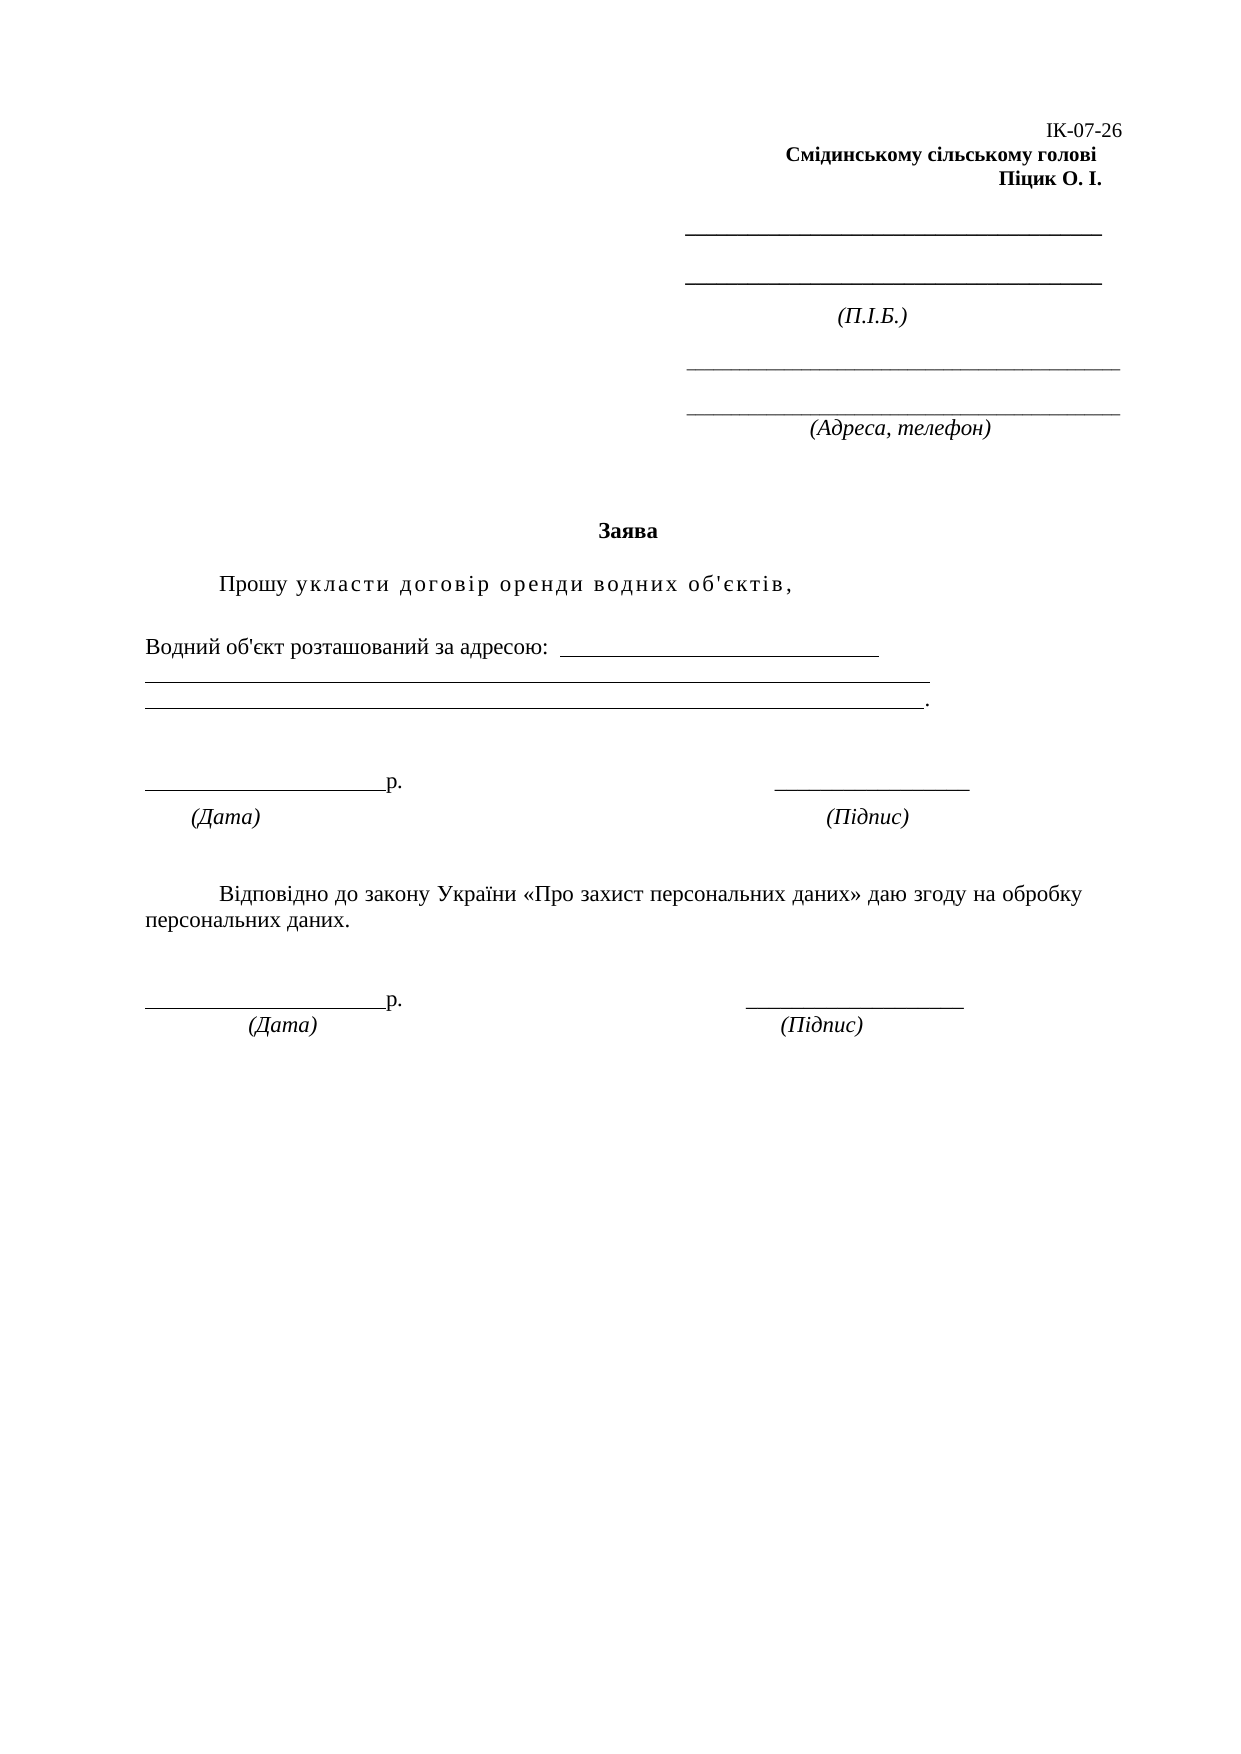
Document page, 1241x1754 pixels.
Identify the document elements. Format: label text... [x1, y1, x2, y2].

text (Адреса, телефон) [809, 417, 1122, 441]
text ІК-07-26 [118, 118, 1122, 142]
text Смідинському сільському голові [118, 142, 1102, 166]
text _________________________________________________ [118, 352, 1122, 372]
text Водний об'єкт розташований за адресою: [145, 636, 1122, 659]
text (Дата) (Підпис) [248, 1014, 1122, 1038]
text р. _________________ [145, 767, 1122, 793]
text _________________________________________________ [118, 397, 1122, 417]
text Заява [277, 517, 979, 544]
text Піцик О. І. [118, 166, 1102, 190]
text р. ___________________ [145, 985, 1122, 1012]
text . [145, 659, 1122, 712]
text ________________________________________ [118, 263, 1102, 287]
text (П.І.Б.) [118, 304, 909, 328]
text ________________________________________ [118, 214, 1102, 238]
text Відповідно до закону України «Про захист персональних даних» даю згоду на обробку персональних даних. [145, 880, 1122, 932]
text Прошу укласти договір оренди водних об'єктів, [145, 570, 1109, 596]
text (Дата) (Підпис) [145, 803, 1122, 829]
